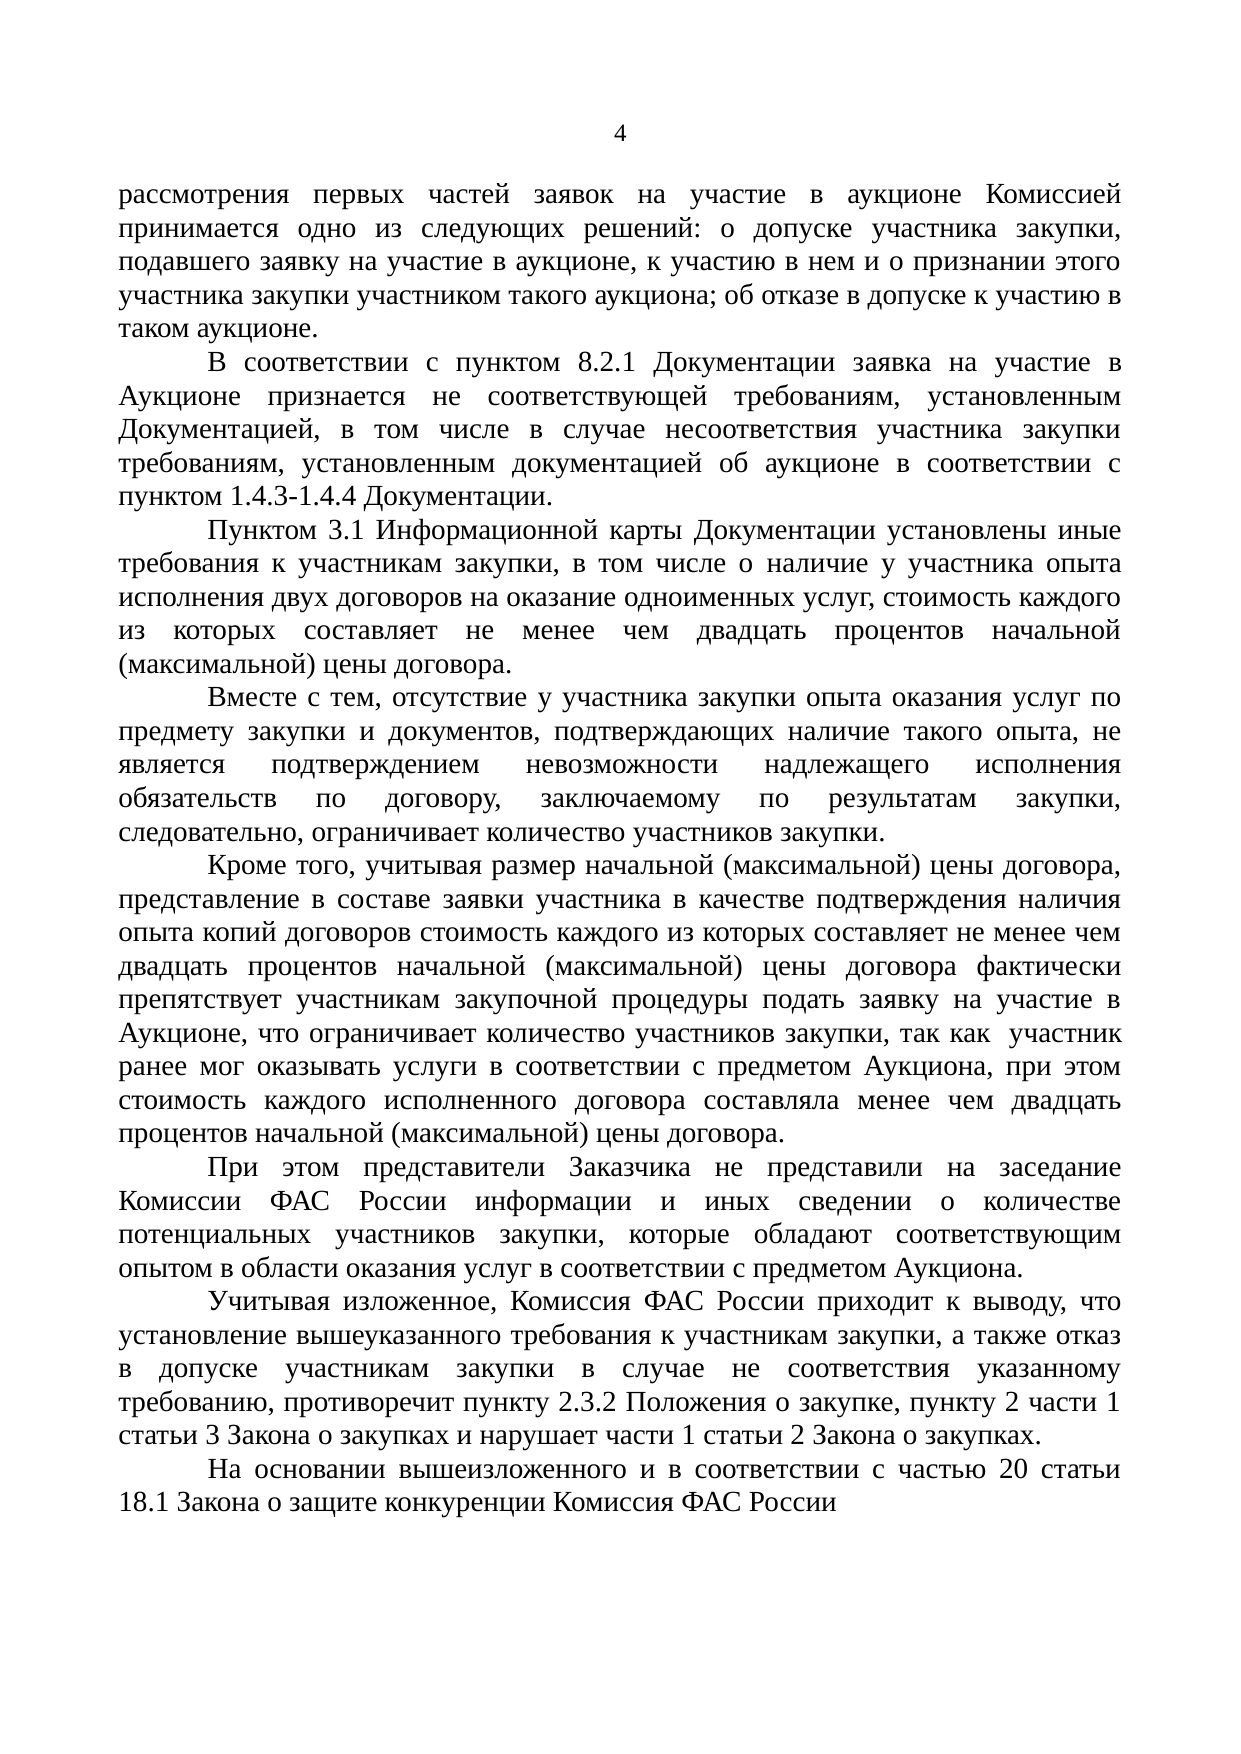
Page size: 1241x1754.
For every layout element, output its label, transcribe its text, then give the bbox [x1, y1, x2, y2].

text Пунктом 3.1 Информационной карты Документации установлены иные требования к участникам закупки, в том числе о наличие у участника опыта исполнения двух договоров на оказание одноименных услуг, стоимость каждого из которых составляет не менее чем двадцать процентов начальной (максимальной) цены договора. [118, 512, 1122, 679]
text Вместе с тем, отсутствие у участника закупки опыта оказания услуг по предмету закупки и документов, подтверждающих наличие такого опыта, не является подтверждением невозможности надлежащего исполнения обязательств по договору, заключаемому по результатам закупки, следовательно, ограничивает количество участников закупки. [118, 679, 1122, 847]
text Кроме того, учитывая размер начальной (максимальной) цены договора, представление в составе заявки участника в качестве подтверждения наличия опыта копий договоров стоимость каждого из которых составляет не менее чем двадцать процентов начальной (максимальной) цены договора фактически препятствует участникам закупочной процедуры подать заявку на участие в Аукционе, что ограничивает количество участников закупки, так как участник ранее мог оказывать услуги в соответствии с предметом Аукциона, при этом стоимость каждого исполненного договора составляла менее чем двадцать процентов начальной (максимальной) цены договора. [118, 847, 1122, 1149]
text В соответствии с пунктом 8.2.1 Документации заявка на участие в Аукционе признается не соответствующей требованиям, установленным Документацией, в том числе в случае несоответствия участника закупки требованиям, установленным документацией об аукционе в соответствии с пунктом 1.4.3-1.4.4 Документации. [118, 344, 1122, 512]
text На основании вышеизложенного и в соответствии с частью 20 статьи 18.1 Закона о защите конкуренции Комиссия ФАС России [118, 1451, 1122, 1518]
text Учитывая изложенное, Комиссия ФАС России приходит к выводу, что установление вышеуказанного требования к участникам закупки, а также отказ в допуске участникам закупки в случае не соответствия указанному требованию, противоречит пункту 2.3.2 Положения о закупке, пункту 2 части 1 статьи 3 Закона о закупках и нарушает части 1 статьи 2 Закона о закупках. [118, 1283, 1122, 1451]
text рассмотрения первых частей заявок на участие в аукционе Комиссией принимается одно из следующих решений: о допуске участника закупки, подавшего заявку на участие в аукционе, к участию в нем и о признании этого участника закупки участником такого аукциона; об отказе в допуске к участию в таком аукционе. [118, 176, 1122, 344]
text При этом представители Заказчика не представили на заседание Комиссии ФАС России информации и иных сведении о количестве потенциальных участников закупки, которые обладают соответствующим опытом в области оказания услуг в соответствии с предметом Аукциона. [118, 1149, 1122, 1283]
